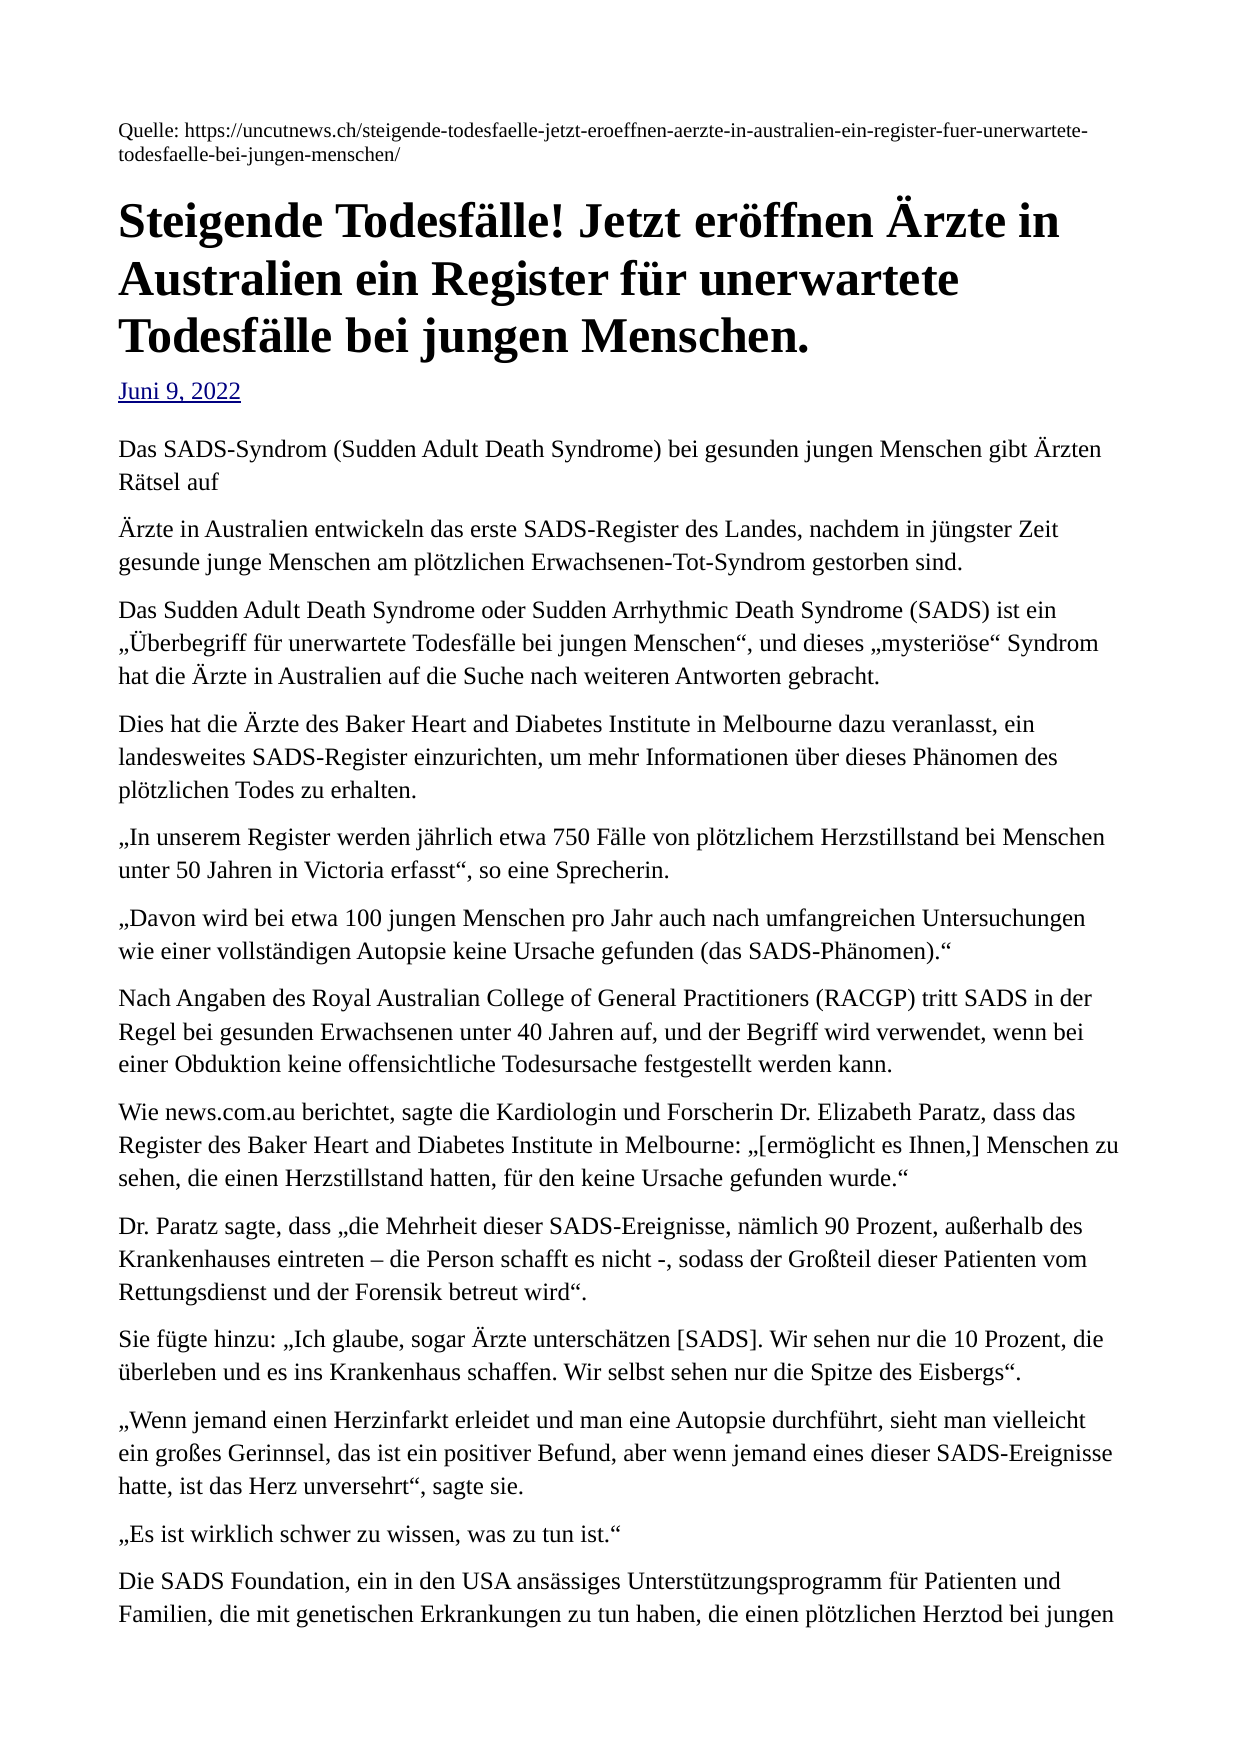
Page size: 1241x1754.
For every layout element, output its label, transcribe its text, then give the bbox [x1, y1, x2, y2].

text Das Sudden Adult Death Syndrome oder Sudden Arrhythmic Death Syndrome (SADS) ist ein „Überbegriff für unerwartete Todesfälle bei jungen Menschen“, und dieses „mysteriöse“ Syndrom hat die Ärzte in Australien auf die Suche nach weiteren Antworten gebracht. [118, 595, 1122, 690]
text Sie fügte hinzu: „Ich glaube, sogar Ärzte unterschätzen [SADS]. Wir sehen nur die 10 Prozent, die überleben und es ins Krankenhaus schaffen. Wir selbst sehen nur die Spitze des Eisbergs“. [118, 1324, 1122, 1386]
text Juni 9, 2022 [118, 376, 1122, 405]
text Die SADS Foundation, ein in den USA ansässiges Unterstützungsprogramm für Patienten und Familien, die mit genetischen Erkrankungen zu tun haben, die einen plötzlichen Herztod bei jungen [118, 1566, 1122, 1628]
text Wie news.com.au berichtet, sagte die Kardiologin und Forscherin Dr. Elizabeth Paratz, dass das Register des Baker Heart and Diabetes Institute in Melbourne: „[ermöglicht es Ihnen,] Menschen zu sehen, die einen Herzstillstand hatten, für den keine Ursache gefunden wurde.“ [118, 1097, 1122, 1192]
text Dr. Paratz sagte, dass „die Mehrheit dieser SADS-Ereignisse, nämlich 90 Prozent, außerhalb des Krankenhauses eintreten – die Person schafft es nicht -, sodass der Großteil dieser Patienten vom Rettungsdienst und der Forensik betreut wird“. [118, 1211, 1122, 1306]
text Dies hat die Ärzte des Baker Heart and Diabetes Institute in Melbourne dazu veranlasst, ein landesweites SADS-Register einzurichten, um mehr Informationen über dieses Phänomen des plötzlichen Todes zu erhalten. [118, 709, 1122, 803]
text „Es ist wirklich schwer zu wissen, was zu tun ist.“ [118, 1519, 1122, 1547]
text „Davon wird bei etwa 100 jungen Menschen pro Jahr auch nach umfangreichen Untersuchungen wie einer vollständigen Autopsie keine Ursache gefunden (das SADS-Phänomen).“ [118, 903, 1122, 965]
text Das SADS-Syndrom (Sudden Adult Death Syndrome) bei gesunden jungen Menschen gibt Ärzten Rätsel auf [118, 434, 1122, 496]
text Nach Angaben des Royal Australian College of General Practitioners (RACGP) tritt SADS in der Regel bei gesunden Erwachsenen unter 40 Jahren auf, und der Begriff wird verwendet, wenn bei einer Obduktion keine offensichtliche Todesursache festgestellt werden kann. [118, 983, 1122, 1078]
text Quelle: https://uncutnews.ch/steigende-todesfaelle-jetzt-eroeffnen-aerzte-in-australien-ein-register-fuer-unerwartete-todesfaelle-bei-jungen-menschen/ [118, 118, 1122, 166]
subtitle Steigende Todesfälle! Jetzt eröffnen Ärzte in Australien ein Register für unerwartete Todesfälle bei jungen Menschen. [118, 191, 1122, 364]
text Ärzte in Australien entwickeln das erste SADS-Register des Landes, nachdem in jüngster Zeit gesunde junge Menschen am plötzlichen Erwachsenen-Tot-Syndrom gestorben sind. [118, 514, 1122, 576]
text „In unserem Register werden jährlich etwa 750 Fälle von plötzlichem Herzstillstand bei Menschen unter 50 Jahren in Victoria erfasst“, so eine Sprecherin. [118, 822, 1122, 884]
text „Wenn jemand einen Herzinfarkt erleidet und man eine Autopsie durchführt, sieht man vielleicht ein großes Gerinnsel, das ist ein positiver Befund, aber wenn jemand eines dieser SADS-Ereignisse hatte, ist das Herz unversehrt“, sagte sie. [118, 1405, 1122, 1500]
